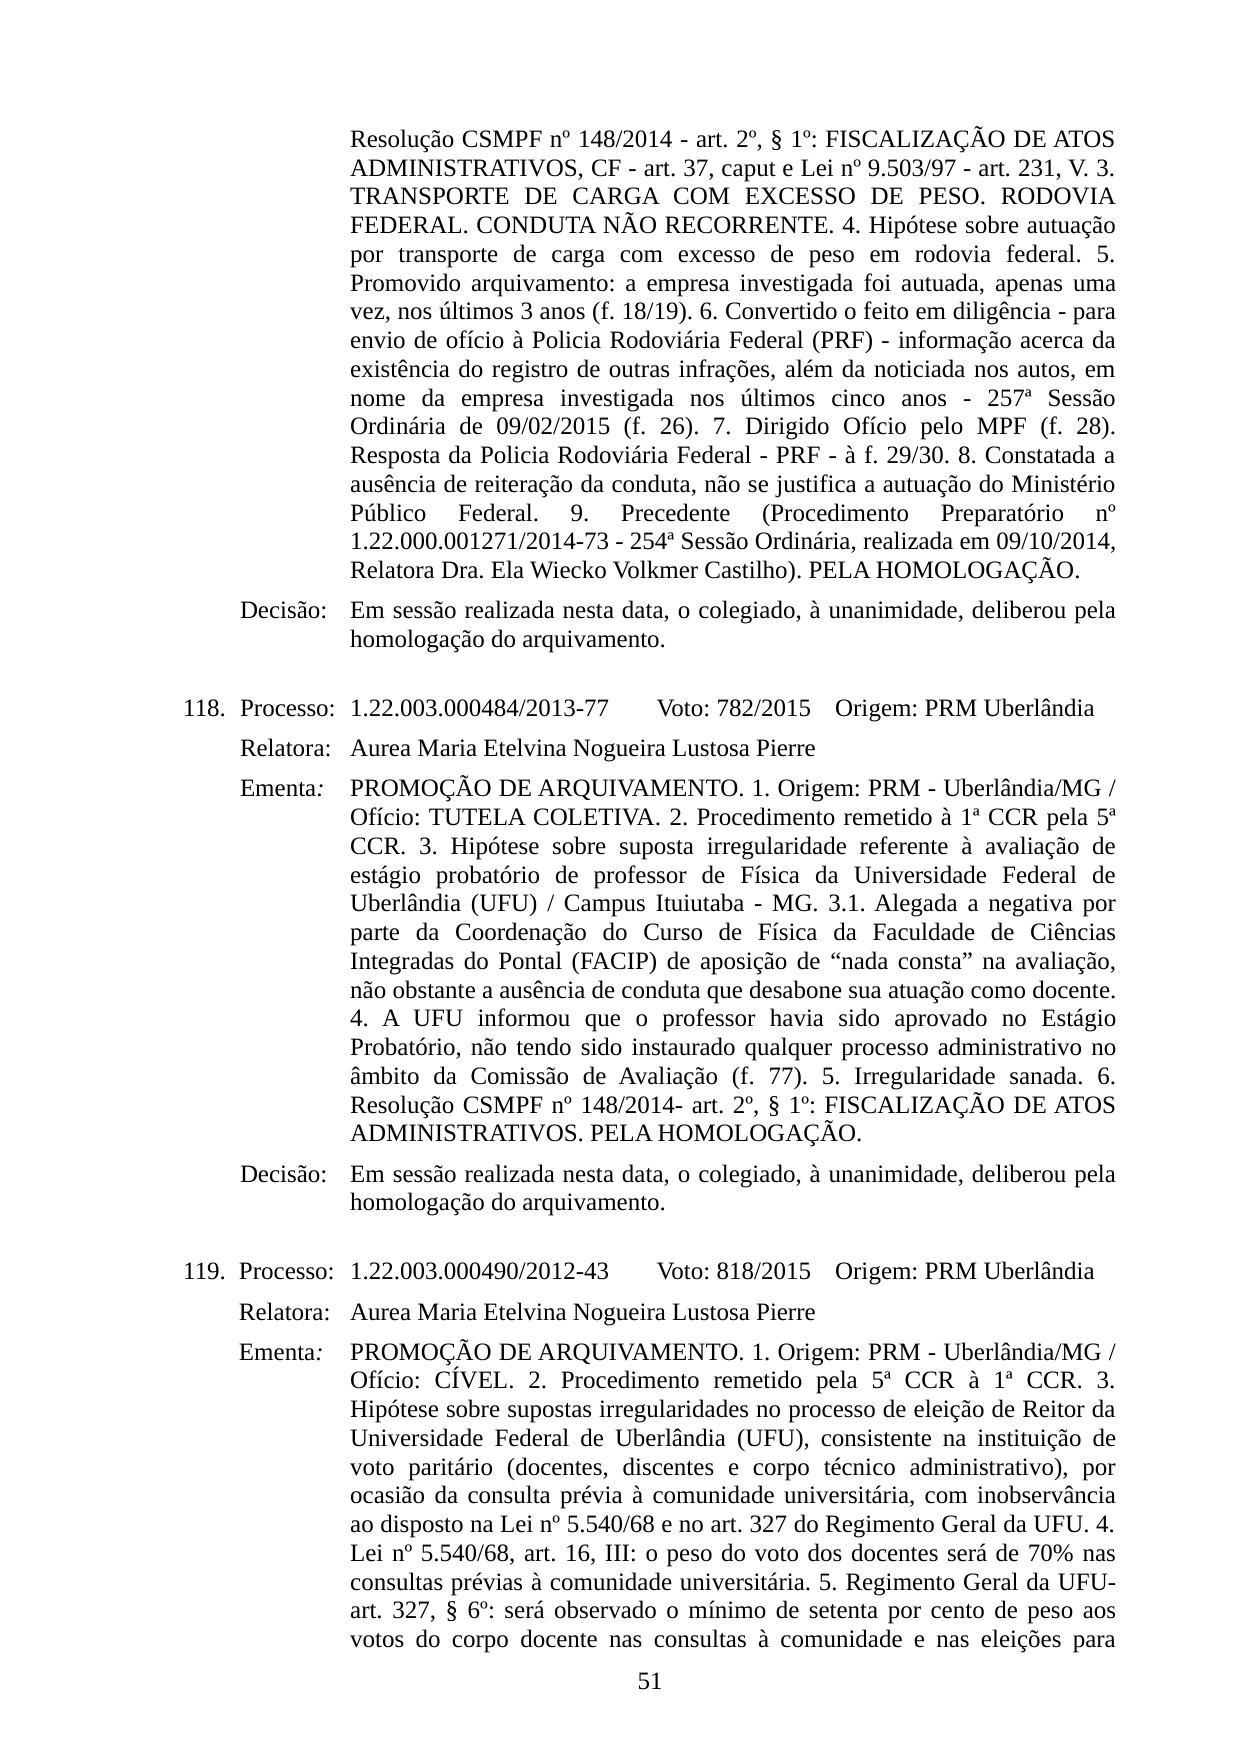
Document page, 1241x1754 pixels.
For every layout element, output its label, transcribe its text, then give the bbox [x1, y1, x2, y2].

table_header Origem: PRM Uberlândia [829, 1251, 1122, 1291]
table_header 118. [177, 687, 234, 727]
table_header Origem: PRM Uberlândia [829, 687, 1122, 727]
table_cell Ementa: [233, 1331, 344, 1659]
table_header Voto: 818/2015 [651, 1251, 829, 1291]
table_cell Em sessão realizada nesta data, o colegiado, à unanimidade, deliberou pela homologação do arquivamento. [344, 590, 1122, 658]
table_cell [177, 590, 234, 658]
table_cell [177, 768, 234, 1153]
table_header Processo: [234, 687, 344, 727]
table_cell Ementa: [234, 768, 344, 1153]
table_cell Relatora: [234, 728, 344, 768]
table_header 1.22.003.000490/2012-43 [344, 1251, 651, 1291]
table_cell Aurea Maria Etelvina Nogueira Lustosa Pierre [344, 728, 1122, 768]
table_cell Relatora: [233, 1291, 344, 1331]
table_cell Em sessão realizada nesta data, o colegiado, à unanimidade, deliberou pela homologação do arquivamento. [344, 1153, 1122, 1222]
table_cell PROMOÇÃO DE ARQUIVAMENTO. 1. Origem: PRM - Uberlândia/MG / Ofício: TUTELA COLETIVA. 2. Procedimento remetido à 1ª CCR pela 5ª CCR. 3. Hipótese sobre suposta irregularidade referente à avaliação de estágio probatório de professor de Física da Universidade Federal de Uberlândia (UFU) / Campus Ituiutaba - MG. 3.1. Alegada a negativa por parte da Coordenação do Curso de Física da Faculdade de Ciências Integradas do Pontal (FACIP) de aposição de “nada consta” na avaliação, não obstante a ausência de conduta que desabone sua atuação como docente. 4. A UFU informou que o professor havia sido aprovado no Estágio Probatório, não tendo sido instaurado qualquer processo administrativo no âmbito da Comissão de Avaliação (f. 77). 5. Irregularidade sanada. 6. Resolução CSMPF nº 148/2014- art. 2º, § 1º: FISCALIZAÇÃO DE ATOS ADMINISTRATIVOS. PELA HOMOLOGAÇÃO. [344, 768, 1122, 1153]
table_cell Aurea Maria Etelvina Nogueira Lustosa Pierre [344, 1291, 1122, 1331]
table_header 1.22.003.000484/2013-77 [344, 687, 651, 727]
table_cell [177, 1331, 233, 1659]
table_cell [177, 118, 234, 589]
table_cell Decisão: [234, 1153, 344, 1222]
table_header 119. [177, 1251, 233, 1291]
table_cell Resolução CSMPF nº 148/2014 - art. 2º, § 1º: FISCALIZAÇÃO DE ATOS ADMINISTRATIVOS, CF - art. 37, caput e Lei nº 9.503/97 - art. 231, V. 3. TRANSPORTE DE CARGA COM EXCESSO DE PESO. RODOVIA FEDERAL. CONDUTA NÃO RECORRENTE. 4. Hipótese sobre autuação por transporte de carga com excesso de peso em rodovia federal. 5. Promovido arquivamento: a empresa investigada foi autuada, apenas uma vez, nos últimos 3 anos (f. 18/19). 6. Convertido o feito em diligência - para envio de ofício à Policia Rodoviária Federal (PRF) - informação acerca da existência do registro de outras infrações, além da noticiada nos autos, em nome da empresa investigada nos últimos cinco anos - 257ª Sessão Ordinária de 09/02/2015 (f. 26). 7. Dirigido Ofício pelo MPF (f. 28). Resposta da Policia Rodoviária Federal - PRF - à f. 29/30. 8. Constatada a ausência de reiteração da conduta, não se justifica a autuação do Ministério Público Federal. 9. Precedente (Procedimento Preparatório nº 1.22.000.001271/2014-73 - 254ª Sessão Ordinária, realizada em 09/10/2014, Relatora Dra. Ela Wiecko Volkmer Castilho). PELA HOMOLOGAÇÃO. [344, 118, 1122, 589]
table_cell [234, 118, 344, 589]
table_cell PROMOÇÃO DE ARQUIVAMENTO. 1. Origem: PRM - Uberlândia/MG / Ofício: CÍVEL. 2. Procedimento remetido pela 5ª CCR à 1ª CCR. 3. Hipótese sobre supostas irregularidades no processo de eleição de Reitor da Universidade Federal de Uberlândia (UFU), consistente na instituição de voto paritário (docentes, discentes e corpo técnico administrativo), por ocasião da consulta prévia à comunidade universitária, com inobservância ao disposto na Lei nº 5.540/68 e no art. 327 do Regimento Geral da UFU. 4. Lei nº 5.540/68, art. 16, III: o peso do voto dos docentes será de 70% nas consultas prévias à comunidade universitária. 5. Regimento Geral da UFU- art. 327, § 6º: será observado o mínimo de setenta por cento de peso aos votos do corpo docente nas consultas à comunidade e nas eleições para [344, 1331, 1122, 1659]
table_cell [177, 1291, 233, 1331]
table_header Voto: 782/2015 [651, 687, 829, 727]
table_cell Decisão: [234, 590, 344, 658]
table_cell [177, 728, 234, 768]
table_cell [177, 1153, 234, 1222]
table_header Processo: [233, 1251, 344, 1291]
